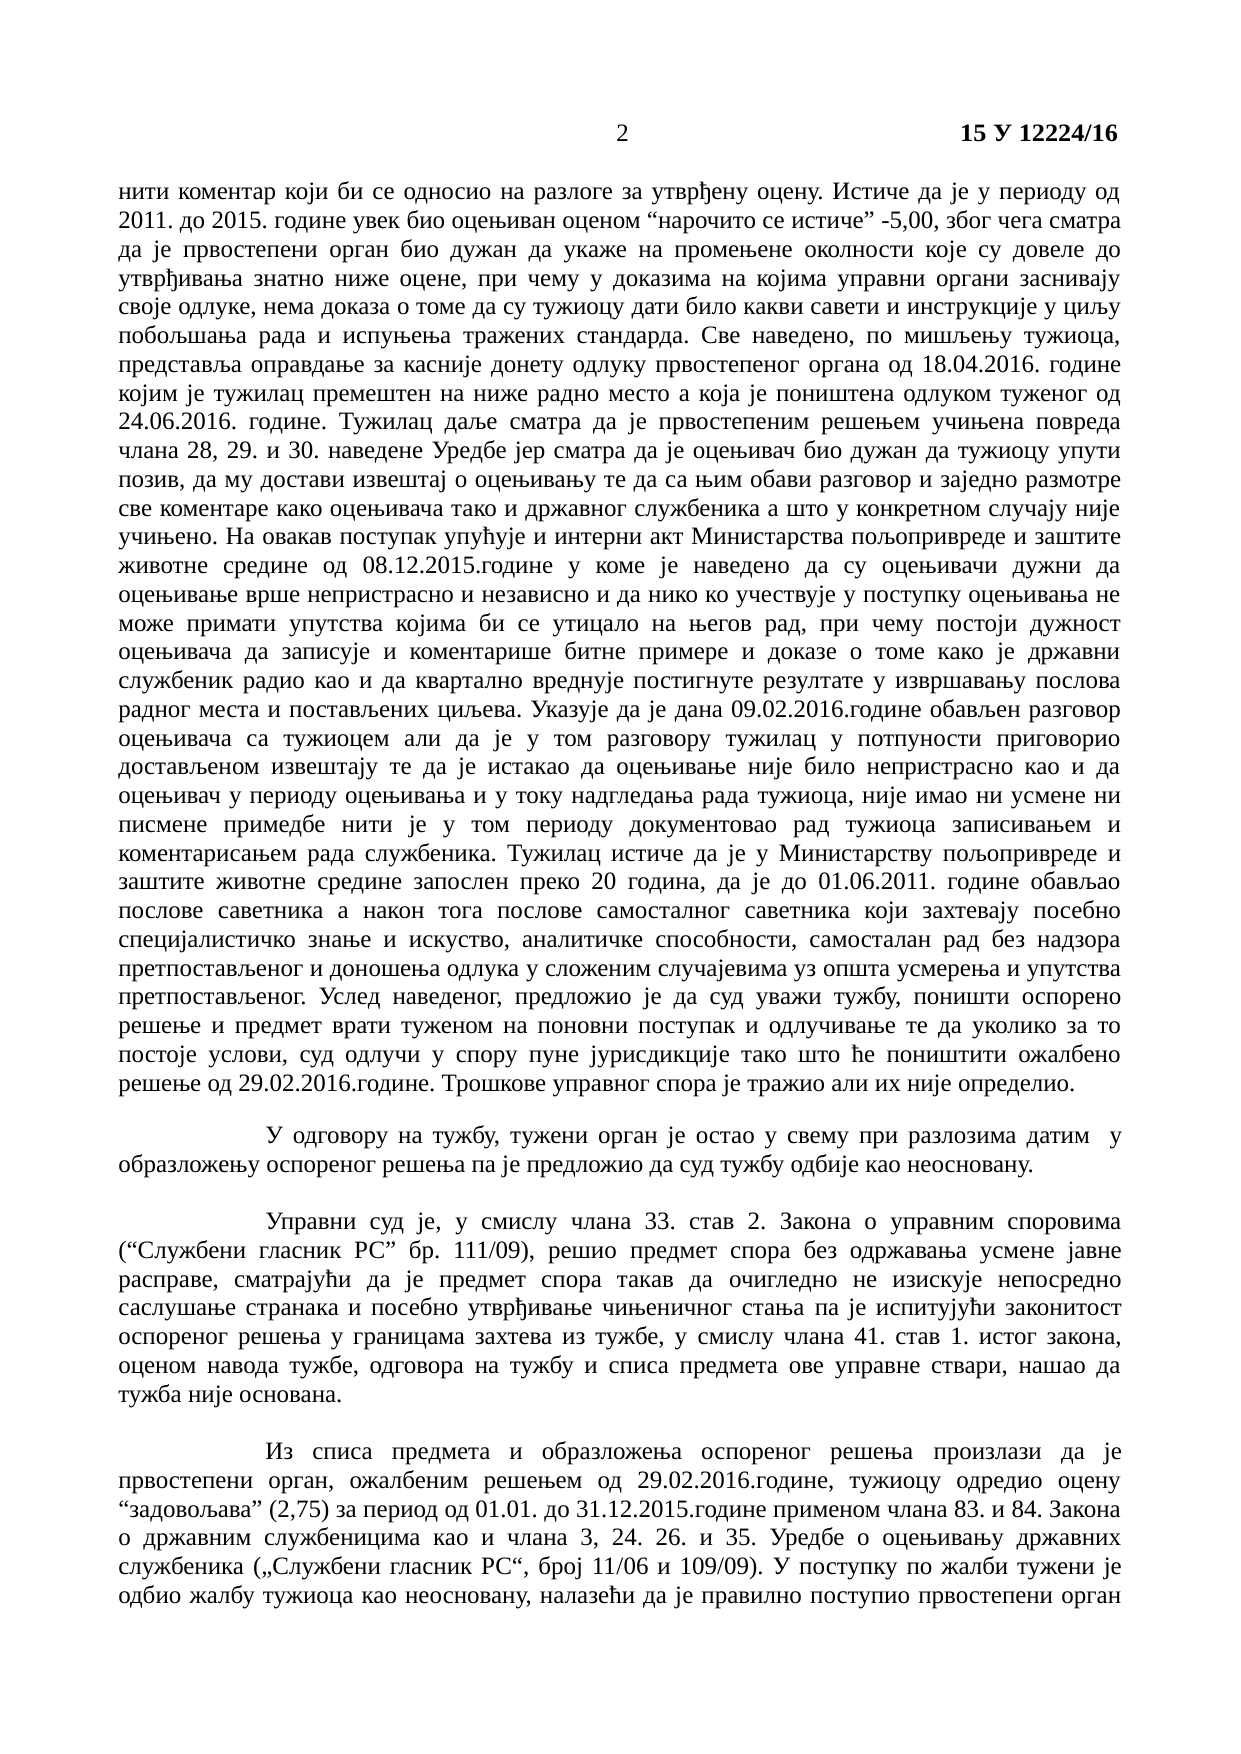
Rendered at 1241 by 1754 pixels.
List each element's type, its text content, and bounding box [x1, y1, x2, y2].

text Управни суд је, у смислу члана 33. став 2. Закона о управним споровима (“Службени гласник РС” бр. 111/09), решио предмет спора без одржавања усмене јавне расправе, сматрајући да је предмет спора такав да очигледно не изискује непосредно саслушање странака и посебно утврђивање чињеничног стања па је испитујући законитост оспореног решења у границама захтева из тужбе, у смислу члана 41. став 1. истог закона, оценом навода тужбе, одговора на тужбу и списа предмета ове управне ствари, нашао да тужба није основана. [118, 1206, 1122, 1407]
text Из списа предмета и образложења оспореног решења произлази да је првостепени орган, ожалбеним решењем од 29.02.2016.године, тужиоцу одредио оцену “задовољава” (2,75) за период од 01.01. до 31.12.2015.године применом члана 83. и 84. Закона о државним службеницима као и члана 3, 24. 26. и 35. Уредбе о оцењивању државних службеника („Службени гласник РС“, број 11/06 и 109/09). У поступку по жалби тужени је одбио жалбу тужиоца као неосновану, налазећи да је правилно поступио првостепени орган [118, 1436, 1122, 1609]
text нити коментар који би се односио на разлоге за утврђену оцену. Истиче да је у периоду од 2011. до 2015. године увек био оцењиван оценом “нарочито се истиче” -5,00, због чега сматра да је првостепени орган био дужан да укаже на промењене околности које су довеле до утврђивања знатно ниже оцене, при чему у доказима на којима управни органи заснивају своје одлуке, нема доказа о томе да су тужиоцу дати било какви савети и инструкције у циљу побољшања рада и испуњења тражених стандарда. Све наведено, по мишљењу тужиоца, представља оправдање за касније донету одлуку првостепеног органа од 18.04.2016. године којим је тужилац премештен на ниже радно место а која је поништена одлуком туженог од 24.06.2016. године. Тужилац даље сматра да је првостепеним решењем учињена повреда члана 28, 29. и 30. наведене Уредбе јер сматра да је оцењивач био дужан да тужиоцу упути позив, да му достави извештај о оцењивању те да са њим обави разговор и заједно размотре све коментаре како оцењивача тако и државног службеника а што у конкретном случају није учињено. На овакав поступак упућује и интерни акт Министарства пољопривреде и заштите животне средине од 08.12.2015.године у коме је наведено да су оцењивачи дужни да оцењивање врше непристрасно и независно и да нико ко учествује у поступку оцењивања не може примати упутства којима би се утицало на његов рад, при чему постоји дужност оцењивача да записује и коментарише битне примере и доказе о томе како је државни службеник радио као и да квартално вреднује постигнуте резултате у извршавању послова радног места и постављених циљева. Указује да је дана 09.02.2016.године обављен разговор оцењивача са тужиоцем али да је у том разговору тужилац у потпуности приговорио достављеном извештају те да је истакао да оцењивање није било непристрасно као и да оцењивач у периоду оцењивања и у току надгледања рада тужиоца, није имао ни усмене ни писмене примедбе нити је у том периоду документовао рад тужиоца записивањем и коментарисањем рада службеника. Тужилац истиче да је у Министарству пољопривреде и заштите животне средине запослен преко 20 година, да је до 01.06.2011. године обављао послове саветника а након тога послове самосталног саветника који захтевају посебно специјалистичко знање и искуство, аналитичке способности, самосталан рад без надзора претпостављеног и доношења одлука у сложеним случајевима уз општа усмерења и упутства претпостављеног. Услед наведеног, предложио је да суд уважи тужбу, поништи оспорено решење и предмет врати туженом на поновни поступак и одлучивање те да уколико за то постоје услови, суд одлучи у спору пуне јурисдикције тако што ће поништити ожалбено решење од 29.02.2016.године. Трошкове управног спора је тражио али их није определио. [118, 176, 1122, 1096]
text У одговору на тужбу, тужени орган је остао у свему при разлозима датим у образложењу оспореног решења па је предложио да суд тужбу одбије као неосновану. [118, 1120, 1122, 1177]
